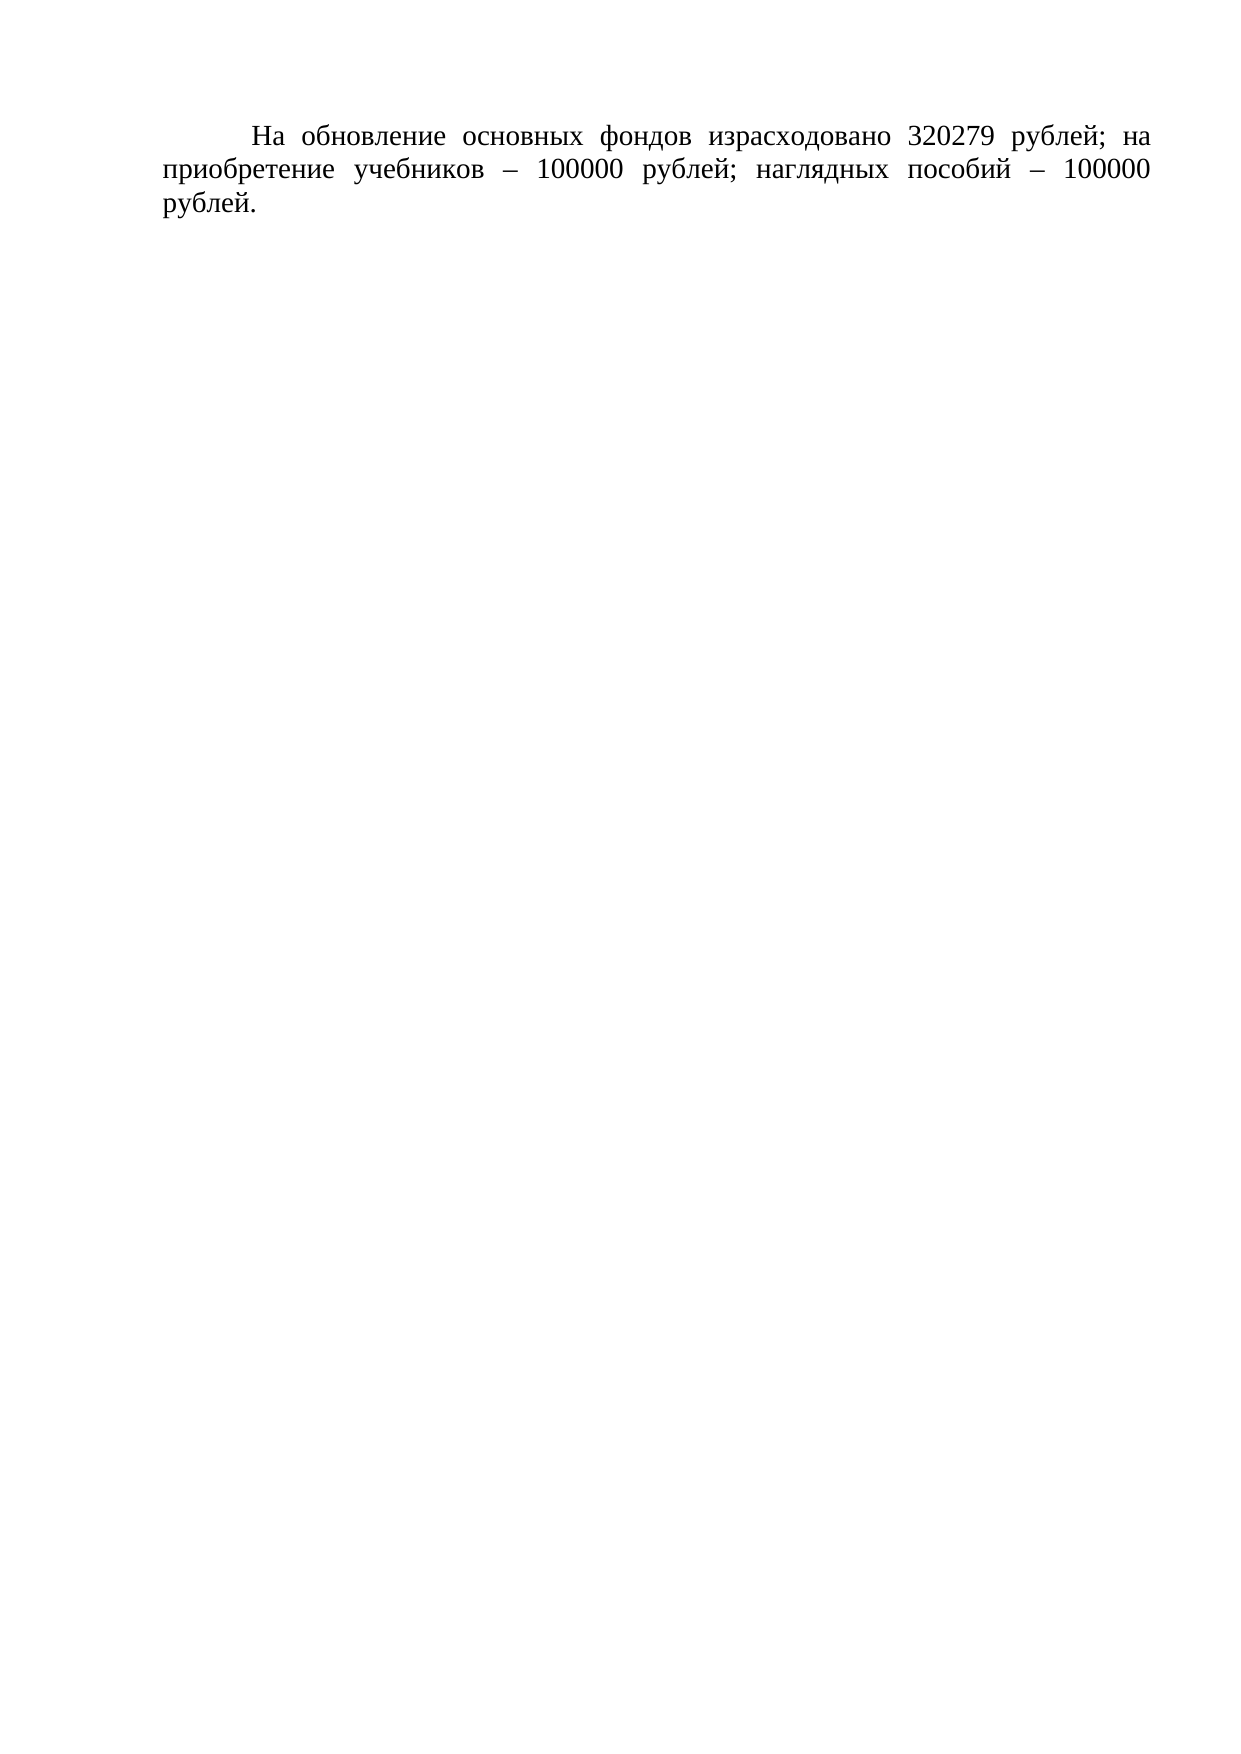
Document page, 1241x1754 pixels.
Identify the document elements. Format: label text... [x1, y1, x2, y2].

text На обновление основных фондов израсходовано 320279 рублей; на приобретение учебников – 100000 рублей; наглядных пособий – 100000 рублей. [162, 118, 1152, 219]
